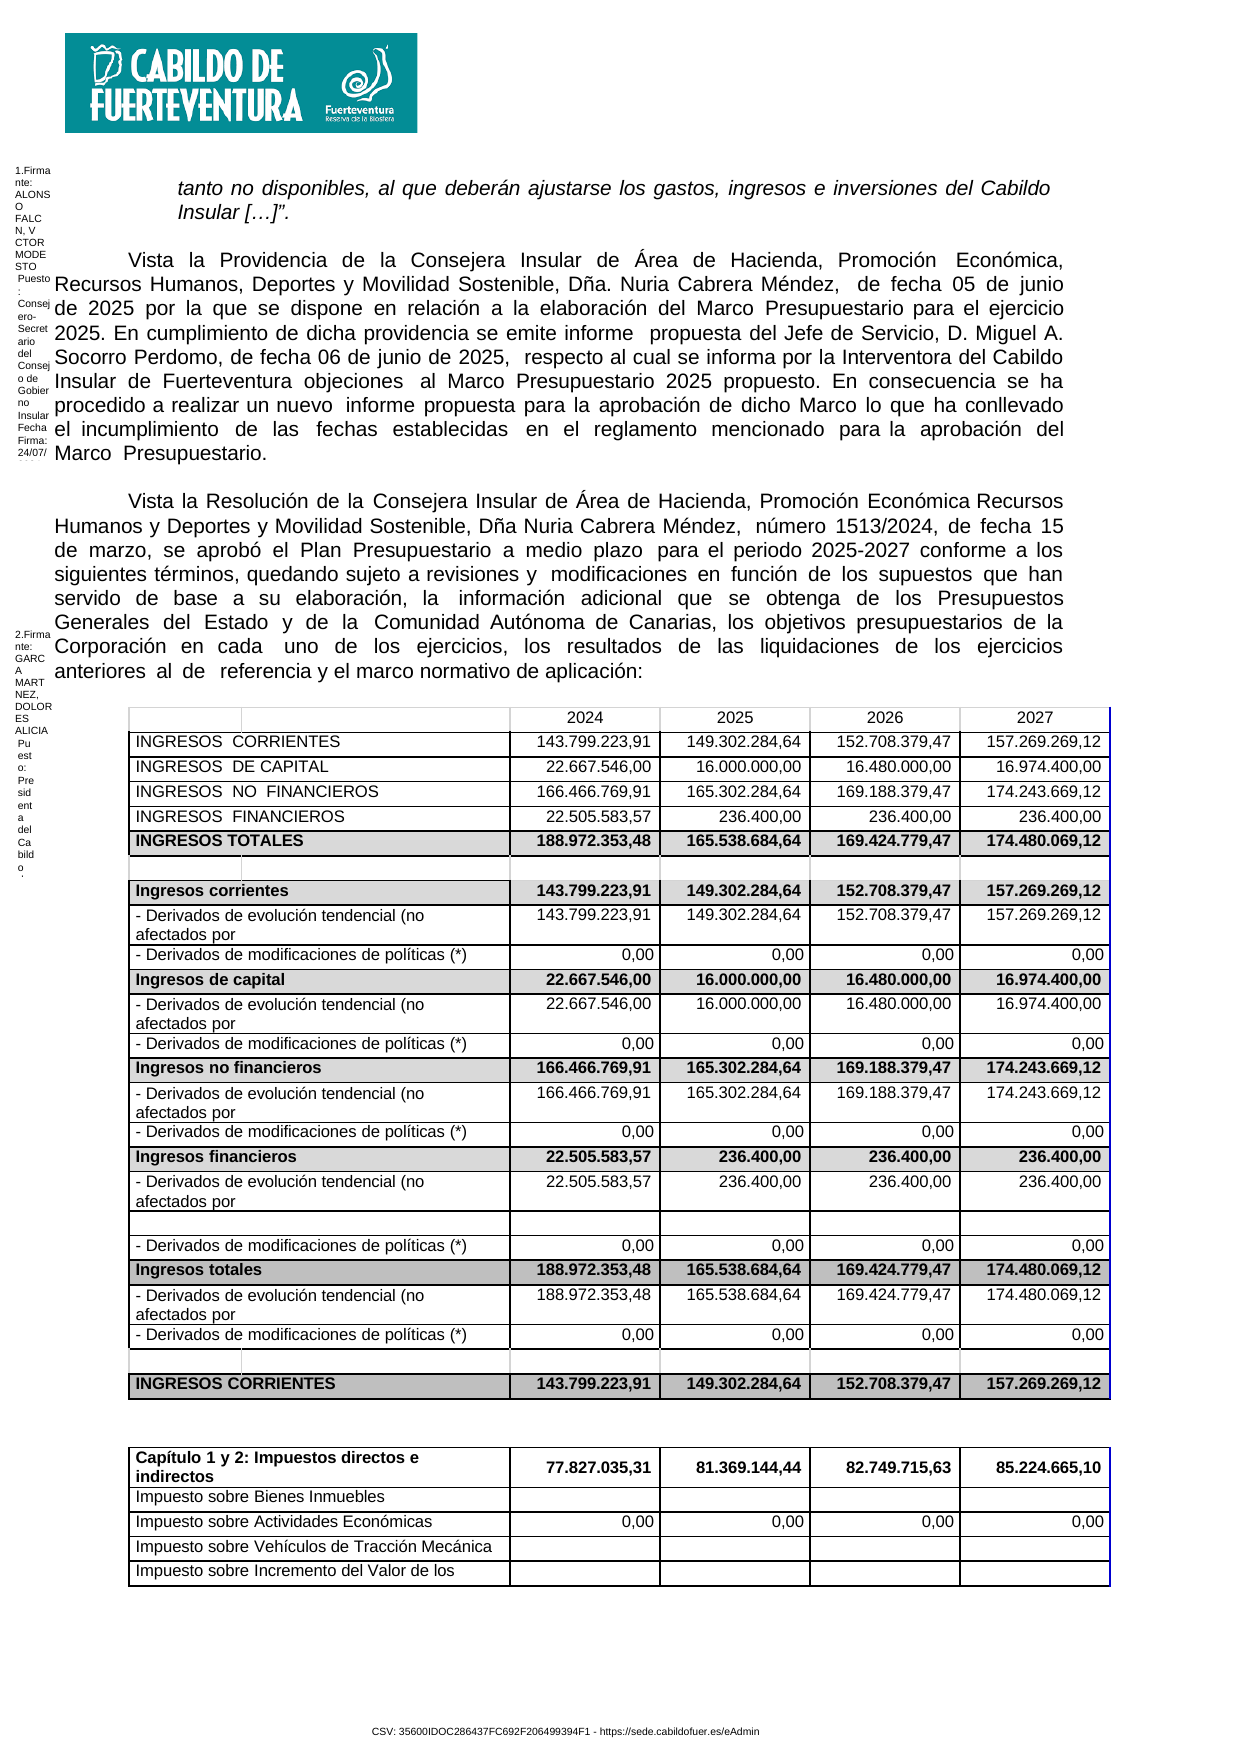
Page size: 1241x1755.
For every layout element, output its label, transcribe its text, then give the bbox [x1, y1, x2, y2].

table_cell [961, 1537, 1109, 1560]
table_cell [661, 1212, 809, 1234]
table_header 2024 [511, 708, 659, 731]
table_cell [961, 1562, 1109, 1585]
text Vista la Providencia de la Consejera Insular de Área de Hacienda, Promoción Económica, Recursos Humanos, Deportes y Movilidad Sostenible, Dña. Nuria Cabrera Méndez, de fecha 05 de junio de 2025 por la que se dispone en relación a la elaboración del Marco Presupuestario para el ejercicio 2025. En cumplimiento de dicha providencia se emite informe propuesta del Jefe de Servicio, D. Miguel A. Socorro Perdomo, de fecha 06 de junio de 2025, respecto al cual se informa por la Interventora del Cabildo Insular de Fuerteventura objeciones al Marco Presupuestario 2025 propuesto. En consecuencia se ha procedido a realizar un nuevo informe propuesta para la aprobación de dicho Marco lo que ha conllevado el incumplimiento de las fechas establecidas en el reglamento mencionado para la aprobación del Marco Presupuestario. [54, 248, 1064, 465]
table_header 85.224.665,10 [961, 1448, 1109, 1486]
table_cell [961, 857, 1109, 880]
table_cell 169.188.379,47 [811, 1083, 959, 1121]
table_cell Ingresos no financieros [130, 1059, 509, 1082]
table_cell [661, 1537, 809, 1560]
table_cell 16.974.400,00 [961, 995, 1109, 1033]
table_cell 165.538.684,64 [661, 1261, 809, 1284]
table_cell 169.424.779,47 [811, 1261, 959, 1284]
table_cell [811, 857, 959, 880]
table_cell INGRESOS NO FINANCIEROS [130, 782, 509, 806]
table_cell 236.400,00 [661, 1172, 809, 1210]
table_cell [661, 1350, 809, 1373]
text Vista la Resolución de la Consejera Insular de Área de Hacienda, Promoción Económica Recursos Humanos y Deportes y Movilidad Sostenible, Dña Nuria Cabrera Méndez, número 1513/2024, de fecha 15 de marzo, se aprobó el Plan Presupuestario a medio plazo para el periodo 2025-2027 conforme a los siguientes términos, quedando sujeto a revisiones y modificaciones en función de los supuestos que han servido de base a su elaboración, la información adicional que se obtenga de los Presupuestos Generales del Estado y de la Comunidad Autónoma de Canarias, los objetivos presupuestarios de la Corporación en cada uno de los ejercicios, los resultados de las liquidaciones de los ejercicios anteriores al de referencia y el marco normativo de aplicación: [54, 489, 1064, 683]
table_cell Impuesto sobre Bienes Inmuebles [130, 1488, 509, 1511]
text tanto no disponibles, al que deberán ajustarse los gastos, ingresos e inversiones del Cabildo Insular […]”. [177, 175, 1109, 223]
table_cell 149.302.284,64 [661, 733, 809, 756]
table_cell 16.000.000,00 [661, 995, 809, 1033]
table_header 81.369.144,44 [661, 1448, 809, 1486]
table_cell 16.974.400,00 [961, 970, 1109, 993]
table_cell 149.302.284,64 [661, 1375, 809, 1398]
table_cell 0,00 [661, 1513, 809, 1536]
table_header Capítulo 1 y 2: Impuestos directos e indirectos [130, 1448, 509, 1486]
table_cell 0,00 [811, 1513, 959, 1536]
table_cell [811, 1488, 959, 1511]
table_cell 166.466.769,91 [511, 782, 659, 806]
table_cell 236.400,00 [811, 1172, 959, 1210]
table_cell 143.799.223,91 [511, 733, 659, 756]
table_cell [811, 1212, 959, 1234]
table_cell 16.974.400,00 [961, 758, 1109, 781]
table_cell - Derivados de modificaciones de políticas (*) [130, 1325, 509, 1348]
table_cell 22.667.546,00 [511, 970, 659, 993]
table_cell Ingresos financieros [130, 1148, 509, 1171]
table_cell 16.000.000,00 [661, 758, 809, 781]
table_cell 22.667.546,00 [511, 995, 659, 1033]
table_cell 169.188.379,47 [811, 782, 959, 806]
table_cell 16.480.000,00 [811, 970, 959, 993]
table_cell INGRESOS CORRIENTES [130, 733, 509, 756]
table_cell 165.302.284,64 [661, 1059, 809, 1082]
table_cell [661, 857, 809, 880]
table_cell 0,00 [511, 1034, 659, 1057]
table_cell 169.188.379,47 [811, 1059, 959, 1082]
table_cell INGRESOS DE CAPITAL [130, 758, 509, 781]
table_cell 0,00 [661, 1325, 809, 1348]
table_cell 188.972.353,48 [511, 832, 659, 855]
table_cell 0,00 [661, 1034, 809, 1057]
table_cell 157.269.269,12 [961, 1375, 1109, 1398]
table_cell 169.424.779,47 [811, 1286, 959, 1323]
table_cell 174.243.669,12 [961, 1083, 1109, 1121]
table_cell INGRESOS CORRIENTES [130, 1375, 509, 1398]
table_cell - Derivados de evolución tendencial (no afectados por [130, 906, 509, 944]
table_cell INGRESOS TOTALES [130, 832, 509, 855]
table_cell 143.799.223,91 [511, 906, 659, 944]
table_cell 169.424.779,47 [811, 832, 959, 855]
table_cell 174.243.669,12 [961, 1059, 1109, 1082]
table_header 77.827.035,31 [511, 1448, 659, 1486]
table_cell 236.400,00 [961, 807, 1109, 830]
table_cell 22.505.583,57 [511, 1148, 659, 1171]
table_cell 157.269.269,12 [961, 881, 1109, 904]
table_cell [961, 1212, 1109, 1234]
table_cell [511, 1212, 659, 1234]
table_cell 174.480.069,12 [961, 832, 1109, 855]
text [13, 164, 52, 461]
table_cell 0,00 [511, 1513, 659, 1536]
table_header 2026 [811, 708, 959, 731]
table_cell 0,00 [961, 1513, 1109, 1536]
table_cell [511, 1488, 659, 1511]
table_cell [511, 1350, 659, 1373]
table_cell 157.269.269,12 [961, 733, 1109, 756]
table_cell 236.400,00 [811, 1148, 959, 1171]
table_cell 165.538.684,64 [661, 1286, 809, 1323]
table_cell 143.799.223,91 [511, 1375, 659, 1398]
table_cell - Derivados de evolución tendencial (no afectados por [130, 995, 509, 1033]
table_cell [811, 1350, 959, 1373]
table_cell 0,00 [661, 946, 809, 968]
table_cell 165.538.684,64 [661, 832, 809, 855]
table_cell 143.799.223,91 [511, 881, 659, 904]
table_cell 157.269.269,12 [961, 906, 1109, 944]
table_cell 22.505.583,57 [511, 807, 659, 830]
table_cell [130, 1350, 241, 1373]
table_cell 236.400,00 [661, 1148, 809, 1171]
table_cell 188.972.353,48 [511, 1261, 659, 1284]
table_cell Ingresos totales [130, 1261, 509, 1284]
table_cell 16.480.000,00 [811, 758, 959, 781]
table_cell 0,00 [811, 1034, 959, 1057]
table_cell 236.400,00 [661, 807, 809, 830]
table_cell 236.400,00 [961, 1148, 1109, 1171]
table_cell [511, 857, 659, 880]
table_cell [130, 1212, 509, 1234]
table_cell [511, 1537, 659, 1560]
table_cell 0,00 [511, 1236, 659, 1259]
table_cell 152.708.379,47 [811, 881, 959, 904]
table_cell 0,00 [511, 1325, 659, 1348]
table_cell Ingresos de capital [130, 970, 509, 993]
table_cell [130, 857, 241, 880]
table_cell 174.243.669,12 [961, 782, 1109, 806]
table_cell 16.480.000,00 [811, 995, 959, 1033]
text Puesto: Presidenta del Cabildo de Fuerteventura Fecha Firma: 24/07/2024 09:40:17 [18, 737, 34, 877]
table_cell 174.480.069,12 [961, 1261, 1109, 1284]
text 1.Firmante: ALONSO FALC N, V CTOR MODESTO [15, 165, 52, 273]
table_cell 0,00 [511, 946, 659, 968]
text [34, 737, 52, 877]
table_header [130, 708, 241, 731]
text 2.Firmante: GARC A MART NEZ, DOLORES ALICIA [15, 629, 52, 737]
table_cell 22.505.583,57 [511, 1172, 659, 1210]
table_cell Ingresos corrientes [130, 881, 509, 904]
table_cell - Derivados de modificaciones de políticas (*) [130, 1236, 509, 1259]
table_cell - Derivados de evolución tendencial (no afectados por [130, 1286, 509, 1323]
table_cell 0,00 [961, 946, 1109, 968]
table_cell 16.000.000,00 [661, 970, 809, 993]
table_cell 152.708.379,47 [811, 733, 959, 756]
table_cell 174.480.069,12 [961, 1286, 1109, 1323]
table_cell - Derivados de modificaciones de políticas (*) [130, 946, 509, 968]
table_cell 0,00 [961, 1236, 1109, 1259]
table_cell 0,00 [811, 946, 959, 968]
table_cell 152.708.379,47 [811, 1375, 959, 1398]
table_cell 0,00 [661, 1123, 809, 1146]
table_cell 0,00 [961, 1123, 1109, 1146]
table_cell 22.667.546,00 [511, 758, 659, 781]
table_header [242, 708, 509, 731]
table_cell 0,00 [961, 1034, 1109, 1057]
table_cell 188.972.353,48 [511, 1286, 659, 1323]
table_cell 0,00 [511, 1123, 659, 1146]
table_cell [961, 1350, 1109, 1373]
table_cell [661, 1562, 809, 1585]
table_cell [661, 1488, 809, 1511]
table_cell Impuesto sobre Incremento del Valor de los [130, 1562, 509, 1585]
table_cell INGRESOS FINANCIEROS [130, 807, 509, 830]
table_cell 165.302.284,64 [661, 1083, 809, 1121]
table_cell Impuesto sobre Vehículos de Tracción Mecánica [130, 1537, 509, 1560]
table_cell 0,00 [811, 1325, 959, 1348]
table_cell 0,00 [811, 1123, 959, 1146]
table_cell - Derivados de evolución tendencial (no afectados por [130, 1083, 509, 1121]
table_header 82.749.715,63 [811, 1448, 959, 1486]
table_cell [511, 1562, 659, 1585]
table_cell 152.708.379,47 [811, 906, 959, 944]
table_cell - Derivados de evolución tendencial (no afectados por [130, 1172, 509, 1210]
table_cell 166.466.769,91 [511, 1083, 659, 1121]
table_cell 166.466.769,91 [511, 1059, 659, 1082]
table_cell [811, 1537, 959, 1560]
table_cell - Derivados de modificaciones de políticas (*) [130, 1034, 509, 1057]
table_cell [961, 1488, 1109, 1511]
table_cell 0,00 [811, 1236, 959, 1259]
table_cell 236.400,00 [961, 1172, 1109, 1210]
table_cell - Derivados de modificaciones de políticas (*) [130, 1123, 509, 1146]
text Puesto: Consejero-Secretario del Consejo de Gobierno Insular Fecha Firma: 24/07/2024 09:19:34 [18, 273, 51, 461]
table_cell 0,00 [961, 1325, 1109, 1348]
table_cell Impuesto sobre Actividades Económicas [130, 1513, 509, 1536]
table_cell 149.302.284,64 [661, 906, 809, 944]
table_cell [242, 1350, 509, 1373]
table_cell 165.302.284,64 [661, 782, 809, 806]
table_header 2027 [961, 708, 1109, 731]
table_header 2025 [661, 708, 809, 731]
table_cell 236.400,00 [811, 807, 959, 830]
table_cell 149.302.284,64 [661, 881, 809, 904]
table_cell 0,00 [661, 1236, 809, 1259]
table_cell [242, 857, 509, 880]
table_cell [811, 1562, 959, 1585]
